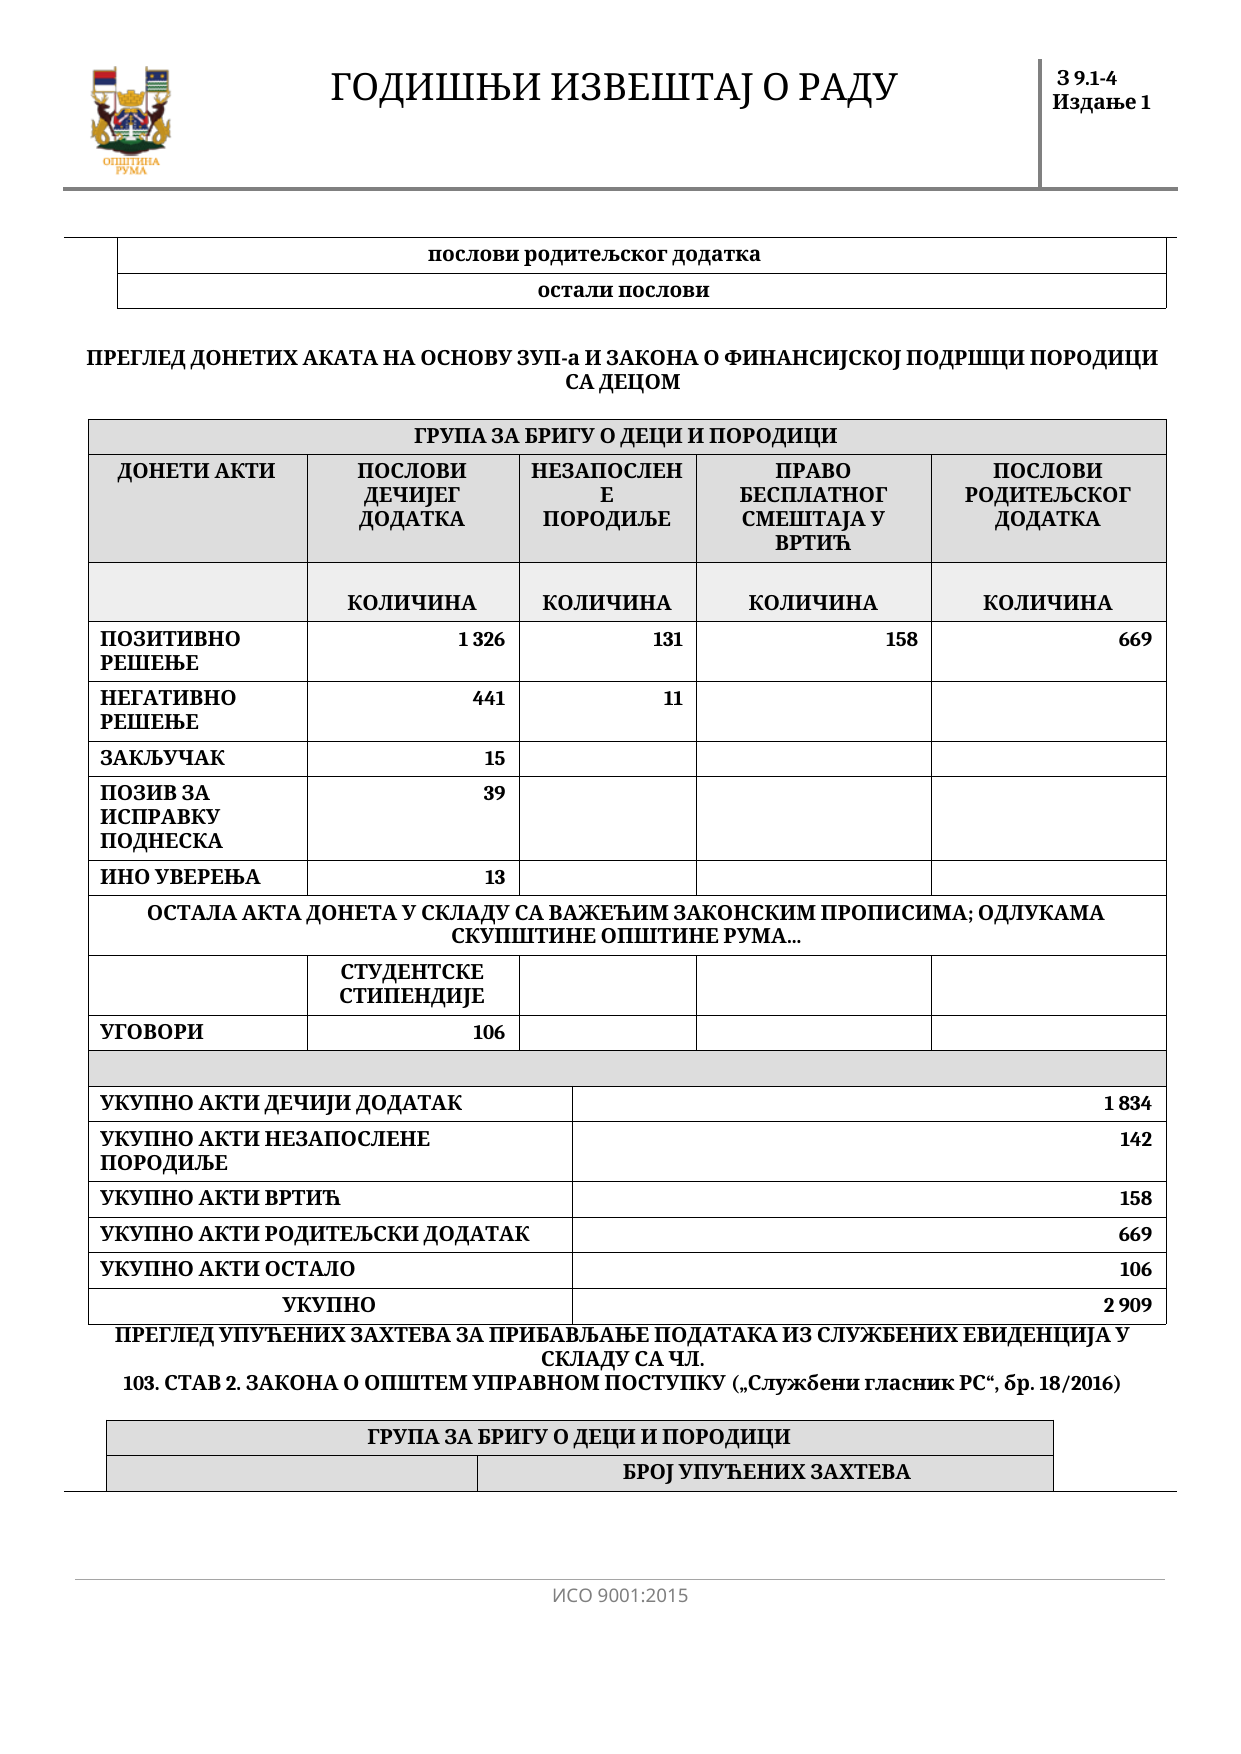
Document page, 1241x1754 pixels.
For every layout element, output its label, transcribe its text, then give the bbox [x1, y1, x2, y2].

table_cell УКУПНО АКТИ РОДИТЕЉСКИ ДОДАТАК [89, 1218, 572, 1252]
table_cell [89, 956, 307, 1014]
table_cell 2 909 [573, 1289, 1166, 1323]
table_cell ПОЗИТИВНО РЕШЕЊЕ [89, 622, 307, 681]
table_cell 1 326 [308, 622, 519, 681]
table_cell 11 [520, 682, 696, 741]
table_cell УКУПНО АКТИ ДЕЧИЈИ ДОДАТАК [89, 1087, 572, 1121]
table_cell [932, 742, 1166, 776]
table_cell БРОЈ УПУЋЕНИХ ЗАХТЕВА [478, 1456, 1053, 1491]
table_cell [697, 1016, 931, 1050]
table_cell [697, 861, 931, 895]
table_header ГРУПА ЗА БРИГУ О ДЕЦИ И ПОРОДИЦИ [107, 1421, 1053, 1455]
table_cell [697, 742, 931, 776]
table_cell [932, 861, 1166, 895]
table_cell КОЛИЧИНА [308, 563, 519, 621]
table_cell ПОСЛОВИ ДЕЧИЈЕГ ДОДАТКА [308, 455, 519, 562]
table_cell послови родитељског додатка [118, 238, 1166, 272]
table_cell 15 [308, 742, 519, 776]
table_cell 1 834 [573, 1087, 1166, 1121]
table_cell ДОНЕТИ АКТИ [89, 455, 307, 562]
table_cell остали послови [118, 274, 1166, 308]
table_cell [520, 861, 696, 895]
table_cell КОЛИЧИНА [520, 563, 696, 621]
table_header ГРУПА ЗА БРИГУ О ДЕЦИ И ПОРОДИЦИ [89, 420, 1166, 454]
table_cell 669 [932, 622, 1166, 681]
table_cell 669 [573, 1218, 1166, 1252]
table_cell 441 [308, 682, 519, 741]
table_cell 106 [573, 1253, 1166, 1288]
table_cell ЗАКЉУЧАК [89, 742, 307, 776]
table_cell [697, 682, 931, 741]
table_cell УКУПНО АКТИ ОСТАЛО [89, 1253, 572, 1288]
table_cell 131 [520, 622, 696, 681]
table_cell КОЛИЧИНА [932, 563, 1166, 621]
picture [75, 66, 188, 179]
table_cell ОСТАЛА АКТА ДОНЕТА У СКЛАДУ СА ВАЖЕЋИМ ЗАКОНСКИМ ПРОПИСИМА; ОДЛУКАМА СКУПШТИНЕ ОПШТИНЕ РУМА... [89, 896, 1166, 955]
table_cell НЕЗАПОСЛЕНЕ ПОРОДИЉЕ [520, 455, 696, 562]
table_cell ИНО УВЕРЕЊА [89, 861, 307, 895]
table_cell 106 [308, 1016, 519, 1050]
table_cell СТУДЕНТСКЕ СТИПЕНДИЈЕ [308, 956, 519, 1014]
table_cell [932, 1016, 1166, 1050]
table_cell УКУПНО [89, 1289, 572, 1323]
table_cell [697, 956, 931, 1014]
table_cell [932, 682, 1166, 741]
table_cell ПОСЛОВИ РОДИТЕЉСКОГ ДОДАТКА [932, 455, 1166, 562]
table_cell 39 [308, 777, 519, 860]
table_cell УКУПНО АКТИ ВРТИЋ [89, 1182, 572, 1217]
table_cell ПОЗИВ ЗА ИСПРАВКУ ПОДНЕСКА [89, 777, 307, 860]
table_cell [89, 563, 307, 621]
table_cell [89, 1051, 1166, 1086]
table_cell УГОВОРИ [89, 1016, 307, 1050]
table_cell ПРАВО БЕСПЛАТНОГ СМЕШТАЈА У ВРТИЋ [697, 455, 931, 562]
table_cell [932, 777, 1166, 860]
table_cell [520, 777, 696, 860]
table_cell 142 [573, 1122, 1166, 1181]
table_cell 158 [697, 622, 931, 681]
table_cell [107, 1456, 477, 1491]
table_cell [932, 956, 1166, 1014]
table_cell 13 [308, 861, 519, 895]
table_cell КОЛИЧИНА [697, 563, 931, 621]
table_cell [520, 956, 696, 1014]
table_cell УКУПНО АКТИ НЕЗАПОСЛЕНЕ ПОРОДИЉЕ [89, 1122, 572, 1181]
table_cell [697, 777, 931, 860]
table_cell [520, 742, 696, 776]
table_cell 158 [573, 1182, 1166, 1217]
table_cell [520, 1016, 696, 1050]
table_cell НЕГАТИВНО РЕШЕЊЕ [89, 682, 307, 741]
